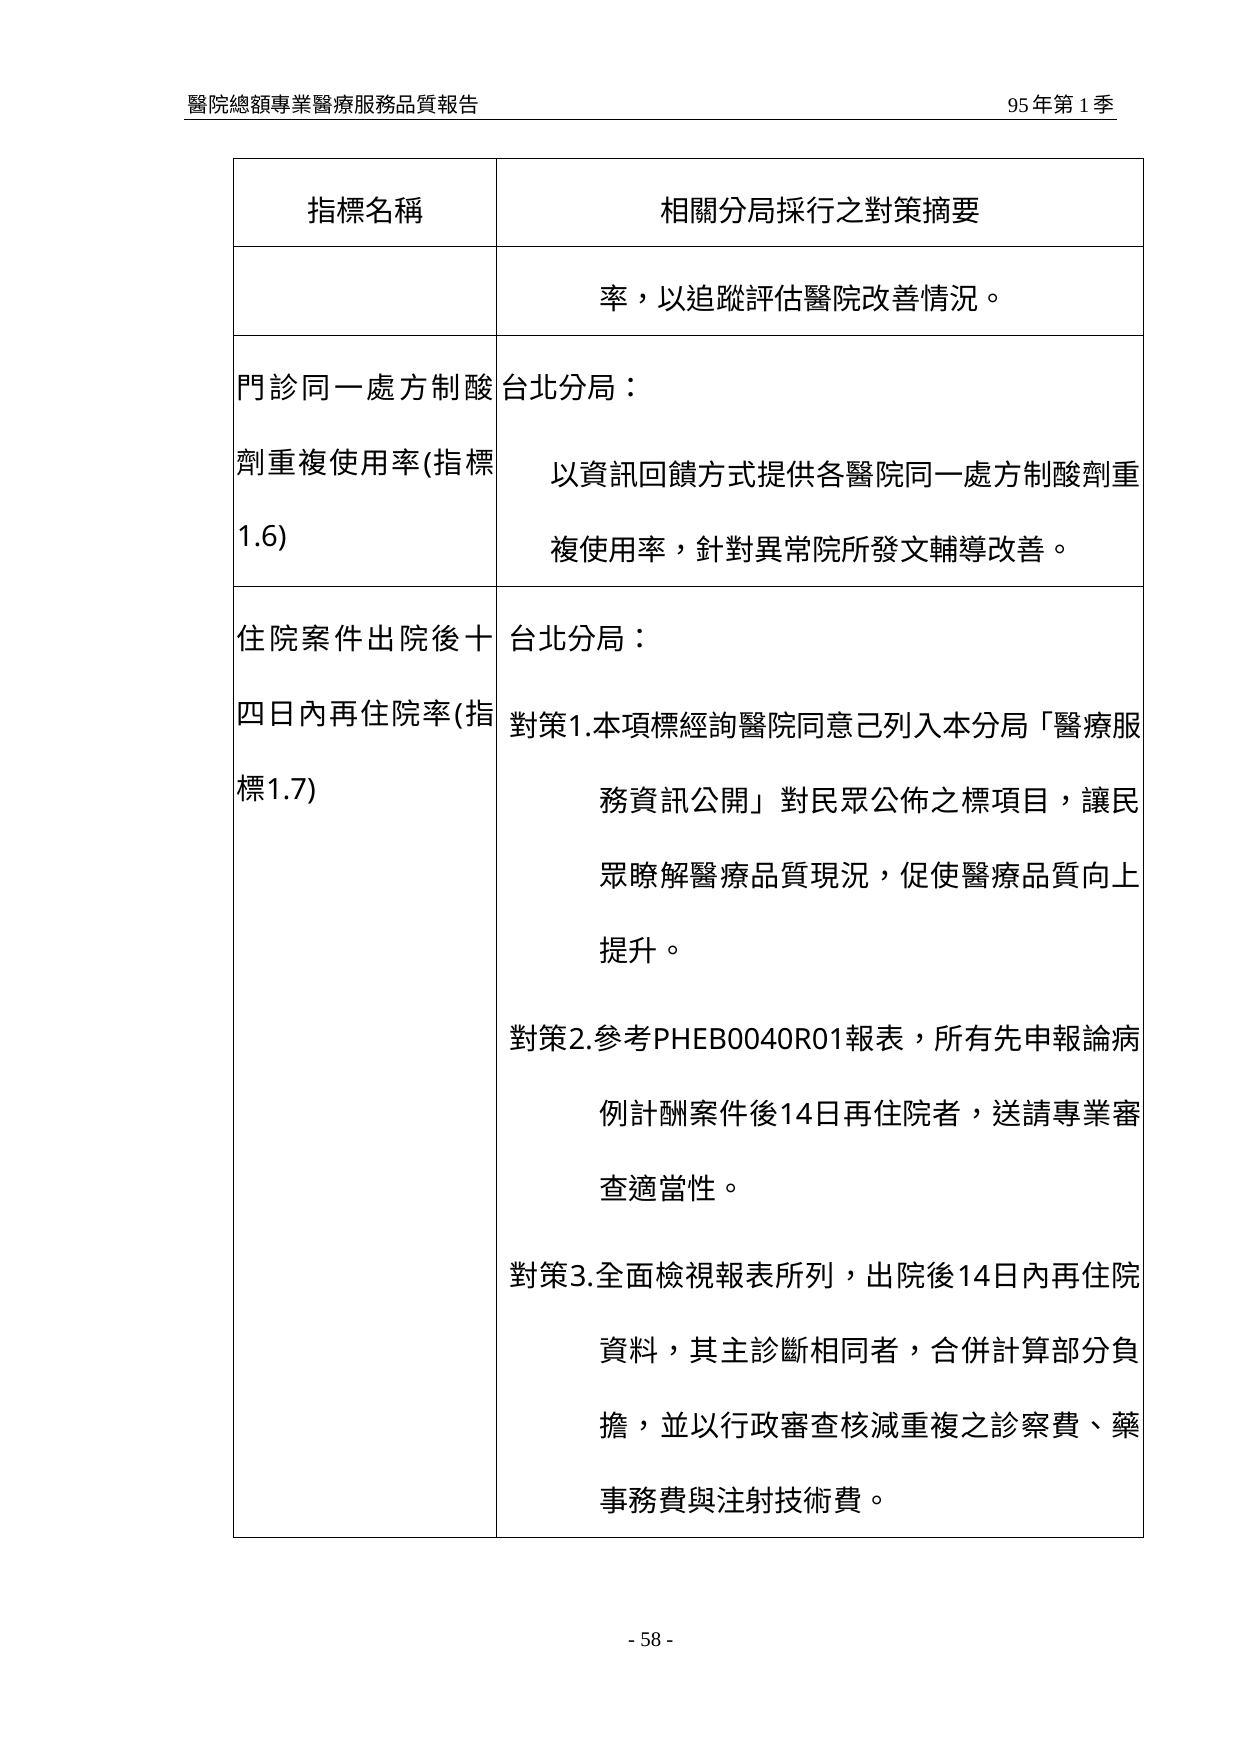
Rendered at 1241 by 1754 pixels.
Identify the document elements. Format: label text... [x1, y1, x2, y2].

table_cell 率，以追蹤評估醫院改善情況。 [497, 247, 1143, 334]
table_cell [234, 247, 496, 334]
table_cell 台北分局： 以資訊回饋方式提供各醫院同一處方制酸劑重複使用率，針對異常院所發文輔導改善。 [497, 336, 1143, 586]
table_header 指標名稱 [234, 159, 496, 246]
table_cell 台北分局： 對策1.本項標經詢醫院同意己列入本分局「醫療服務資訊公開」對民眾公佈之標項目，讓民眾瞭解醫療品質現況，促使醫療品質向上提升。 對策2.參考PHEB0040R01報表，所有先申報論病例計酬案件後14日再住院者，送請專業審查適當性。 對策3.全面檢視報表所列，出院後14日內再住院資料，其主診斷相同者，合併計算部分負擔，並以行政審查核減重複之診察費、藥事務費與注射技術費。 中區分局： 94年第4季之分析資料顯示整體出院後14日內再住院率之比率為13.70%，較前期13.02%略增。 將將蹤每季資料並回饋轄區醫院。 建立自動化報表資料定期自動提供醫院參考。 列入95年醫院重要品質指標考核項目，設定醫院各季目標值達成情形並逐季評估。 [497, 587, 1143, 1537]
table_cell 住院案件出院後十四日內再住院率(指標1.7) [234, 587, 496, 1537]
table_cell 門診同一處方制酸劑重複使用率(指標1.6) [234, 336, 496, 586]
table_header 相關分局採行之對策摘要 [497, 159, 1143, 246]
